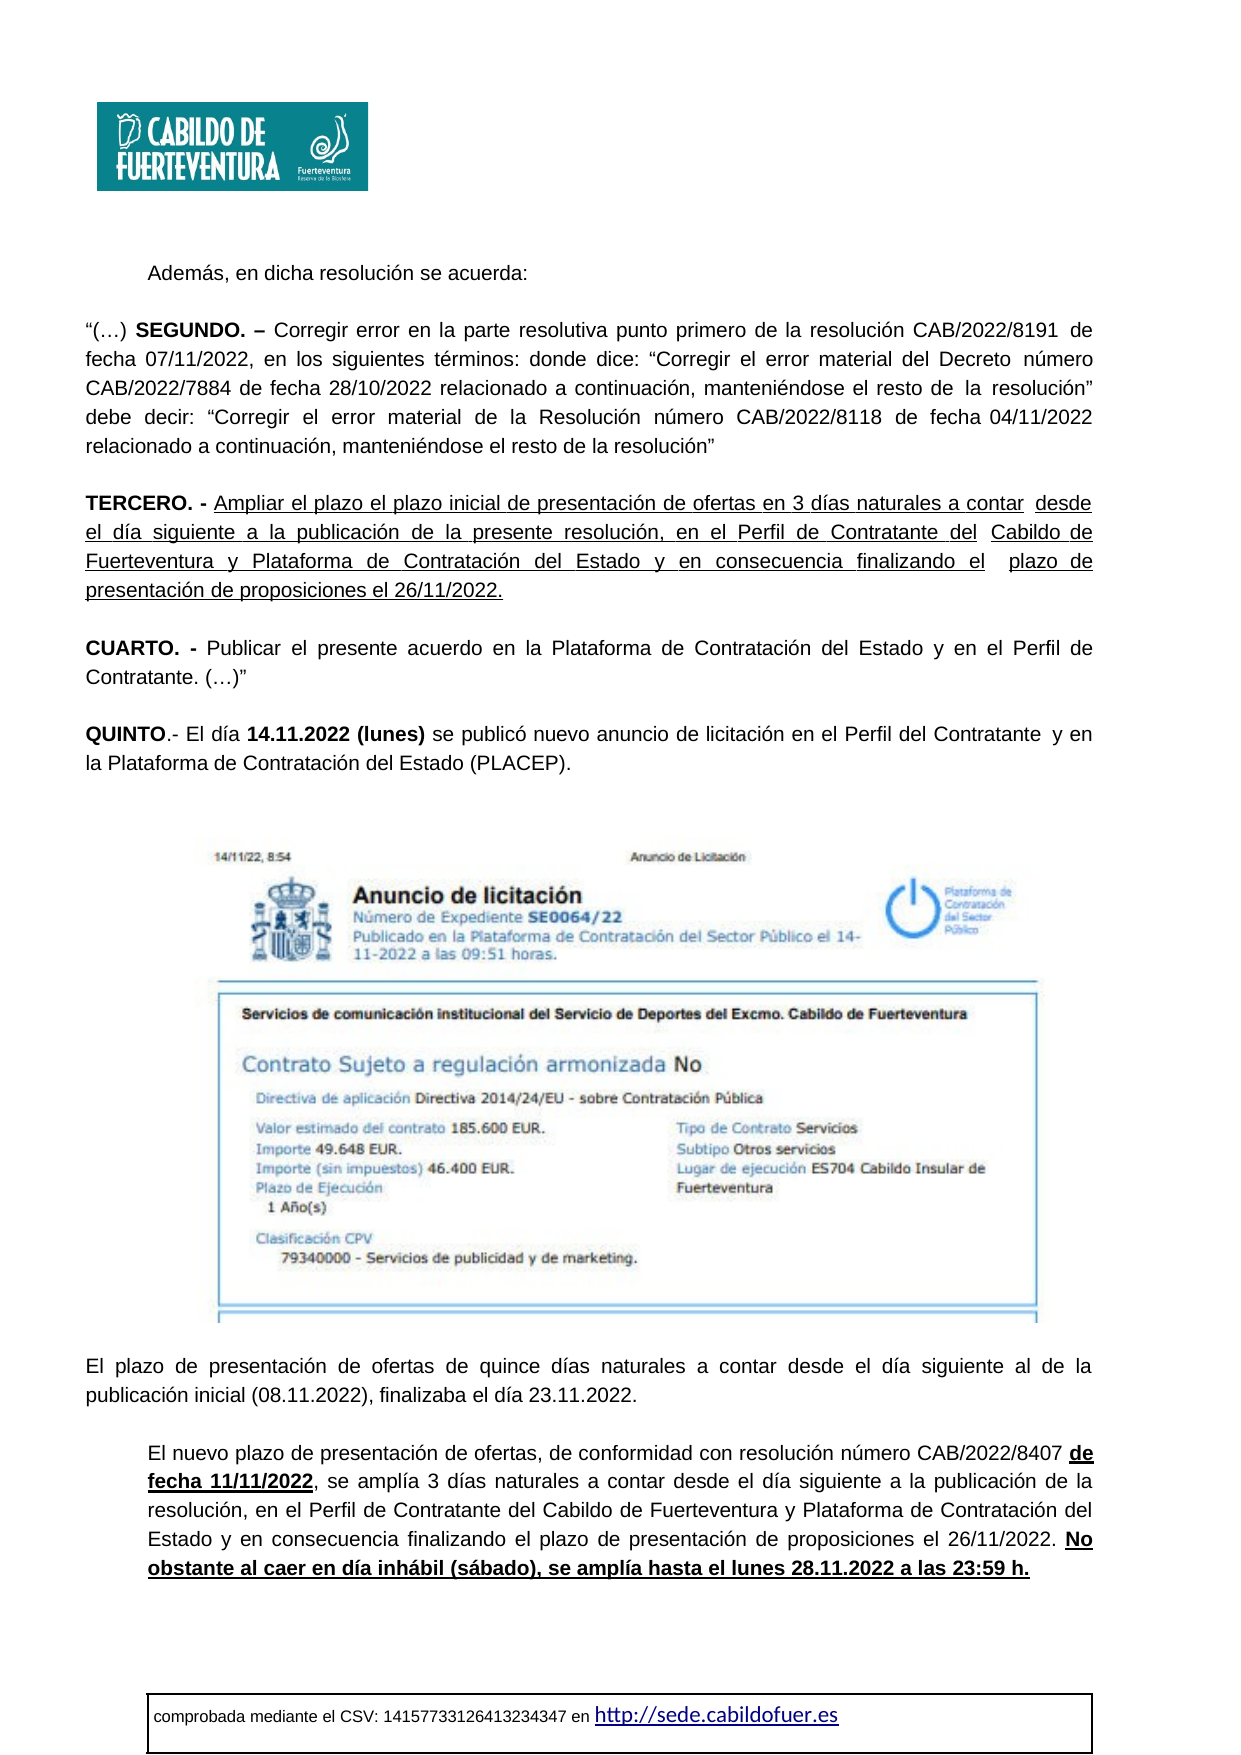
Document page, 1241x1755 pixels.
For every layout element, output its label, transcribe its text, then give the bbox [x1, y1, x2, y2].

text QUINTO.- El día 14.11.2022 (lunes) se publicó nuevo anuncio de licitación en el Perfil del Contratante y en la Plataforma de Contratación del Estado (PLACEP). [85, 722, 1093, 775]
text El plazo de presentación de ofertas de quince días naturales a contar desde el día siguiente al de la publicación inicial (08.11.2022), finalizaba el día 23.11.2022. [85, 1354, 1093, 1407]
text “(…) SEGUNDO. – Corregir error en la parte resolutiva punto primero de la resolución CAB/2022/8191 de fecha 07/11/2022, en los siguientes términos: donde dice: “Corregir el error material del Decreto número CAB/2022/7884 de fecha 28/10/2022 relacionado a continuación, manteniéndose el resto de la resolución” debe decir: “Corregir el error material de la Resolución número CAB/2022/8118 de fecha 04/11/2022 relacionado a continuación, manteniéndose el resto de la resolución” [85, 318, 1093, 458]
text Además, en dicha resolución se acuerda: [147, 260, 1107, 284]
text El nuevo plazo de presentación de ofertas, de conformidad con resolución número CAB/2022/8407 de fecha 11/11/2022, se amplía 3 días naturales a contar desde el día siguiente a la publicación de la resolución, en el Perfil de Contratante del Cabildo de Fuerteventura y Plataforma de Contratación del Estado y en consecuencia finalizando el plazo de presentación de proposiciones el 26/11/2022. No obstante al caer en día inhábil (sábado), se amplía hasta el lunes 28.11.2022 a las 23:59 h. [147, 1440, 1093, 1580]
text TERCERO. - Ampliar el plazo el plazo inicial de presentación de ofertas en 3 días naturales a contar desde el día siguiente a la publicación de la presente resolución, en el Perfil de Contratante del Cabildo de Fuerteventura y Plataforma de Contratación del Estado y en consecuencia finalizando el plazo de presentación de proposiciones el 26/11/2022. [85, 491, 1093, 602]
text CUARTO. - Publicar el presente acuerdo en la Plataforma de Contratación del Estado y en el Perfil de Contratante. (…)” [85, 636, 1093, 689]
